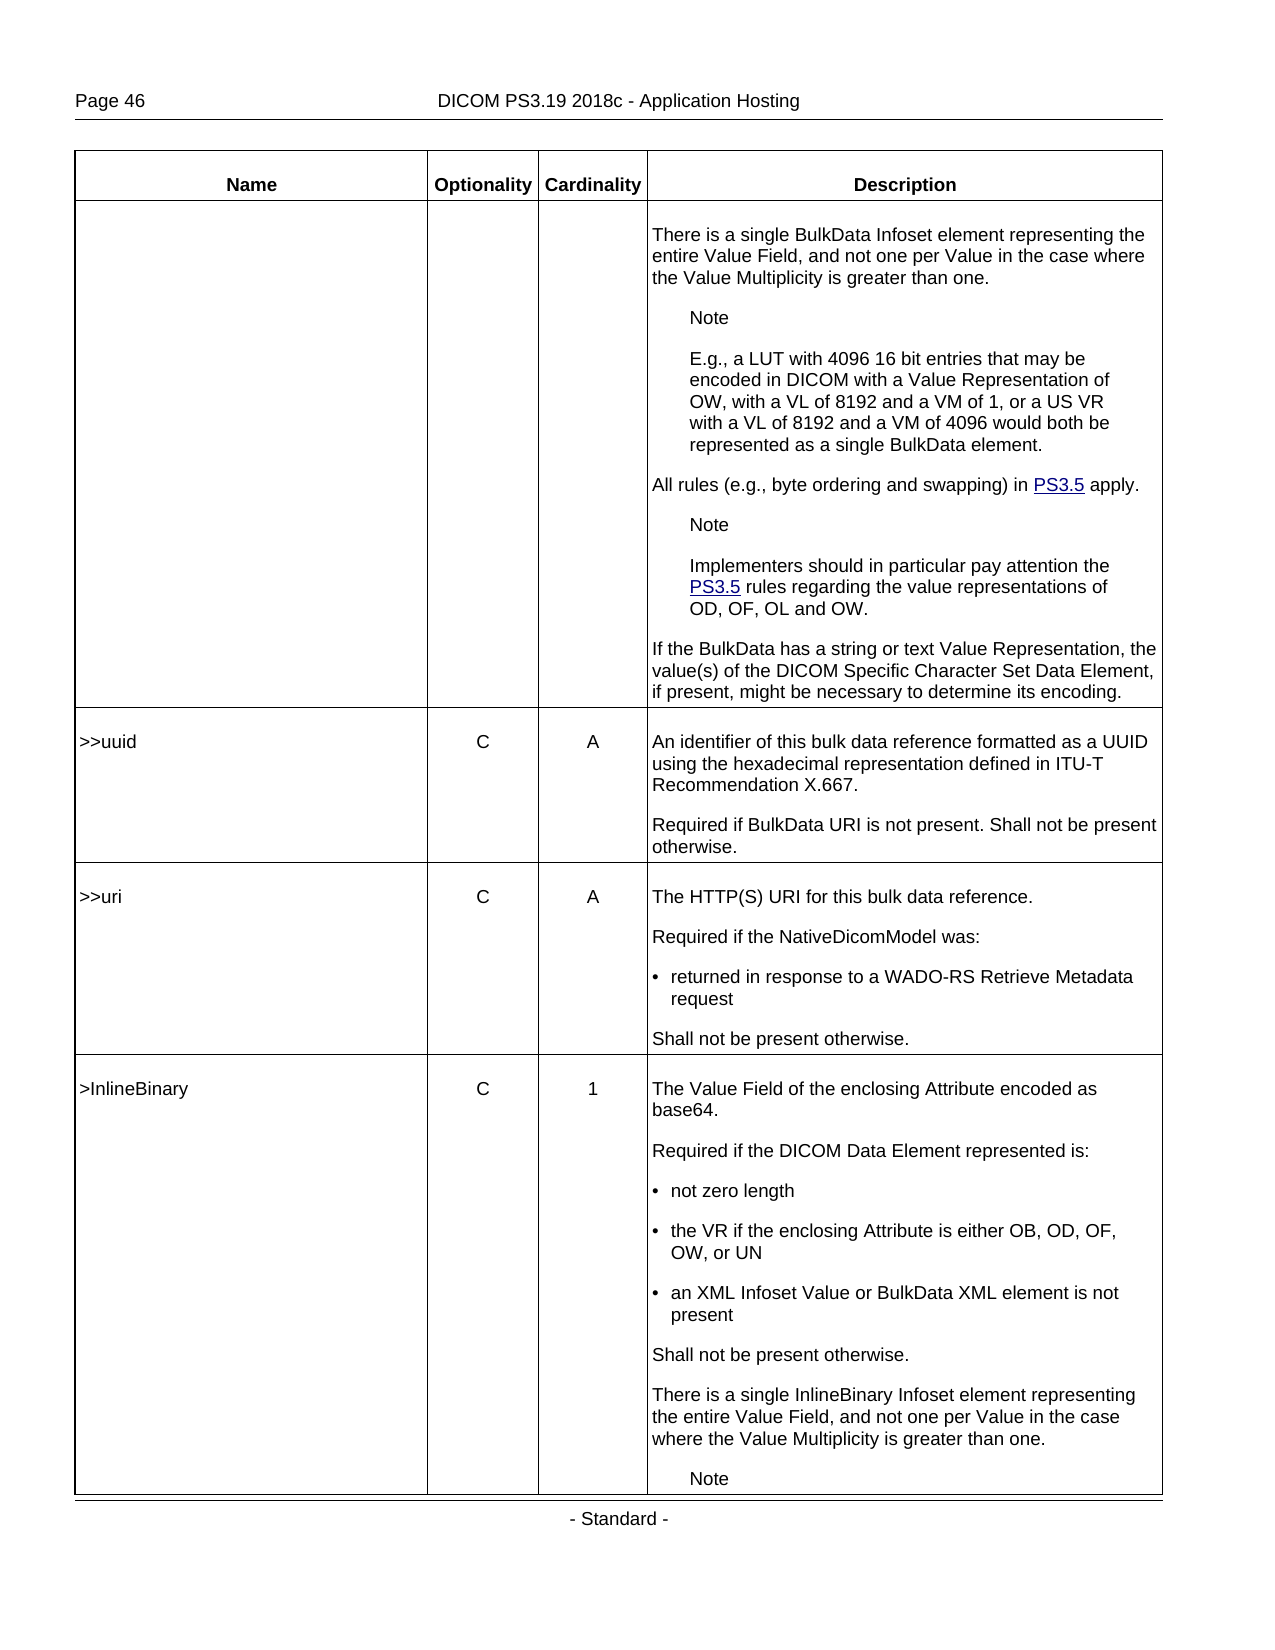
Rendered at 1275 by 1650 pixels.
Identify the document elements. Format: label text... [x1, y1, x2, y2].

table_header Cardinality [539, 151, 647, 200]
table_cell [76, 201, 427, 707]
table_cell >InlineBinary [76, 1055, 427, 1493]
table_cell A [539, 863, 647, 1054]
table_header Name [76, 151, 427, 200]
table_cell C [428, 863, 538, 1054]
table_cell An identifier of this bulk data reference formatted as a UUID using the hexadecimal representation defined in ITU-T Recommendation X.667. Required if BulkData URI is not present. Shall not be present otherwise. [648, 708, 1162, 862]
table_header Optionality [428, 151, 538, 200]
table_cell [539, 201, 647, 707]
table_cell There is a single BulkData Infoset element representing the entire Value Field, and not one per Value in the case where the Value Multiplicity is greater than one. Note E.g., a LUT with 4096 16 bit entries that may be encoded in DICOM with a Value Representation of OW, with a VL of 8192 and a VM of 1, or a US VR with a VL of 8192 and a VM of 4096 would both be represented as a single BulkData element. All rules (e.g., byte ordering and swapping) in PS3.5 apply. Note Implementers should in particular pay attention the PS3.5 rules regarding the value representations of OD, OF, OL and OW. If the BulkData has a string or text Value Representation, the value(s) of the DICOM Specific Character Set Data Element, if present, might be necessary to determine its encoding. [648, 201, 1162, 707]
table_cell [428, 201, 538, 707]
table_cell 1 [539, 1055, 647, 1493]
table_cell >>uri [76, 863, 427, 1054]
table_cell The HTTP(S) URI for this bulk data reference. Required if the NativeDicomModel was: returned in response to a WADO-RS Retrieve Metadata request Shall not be present otherwise. [648, 863, 1162, 1054]
table_cell The Value Field of the enclosing Attribute encoded as base64. Required if the DICOM Data Element represented is: not zero length the VR if the enclosing Attribute is either OB, OD, OF, OW, or UN an XML Infoset Value or BulkData XML element is not present Shall not be present otherwise. There is a single InlineBinary Infoset element representing the entire Value Field, and not one per Value in the case where the Value Multiplicity is greater than one. Note [648, 1055, 1162, 1493]
table_cell A [539, 708, 647, 862]
table_cell >>uuid [76, 708, 427, 862]
table_cell C [428, 708, 538, 862]
table_cell C [428, 1055, 538, 1493]
table_header Description [648, 151, 1162, 200]
